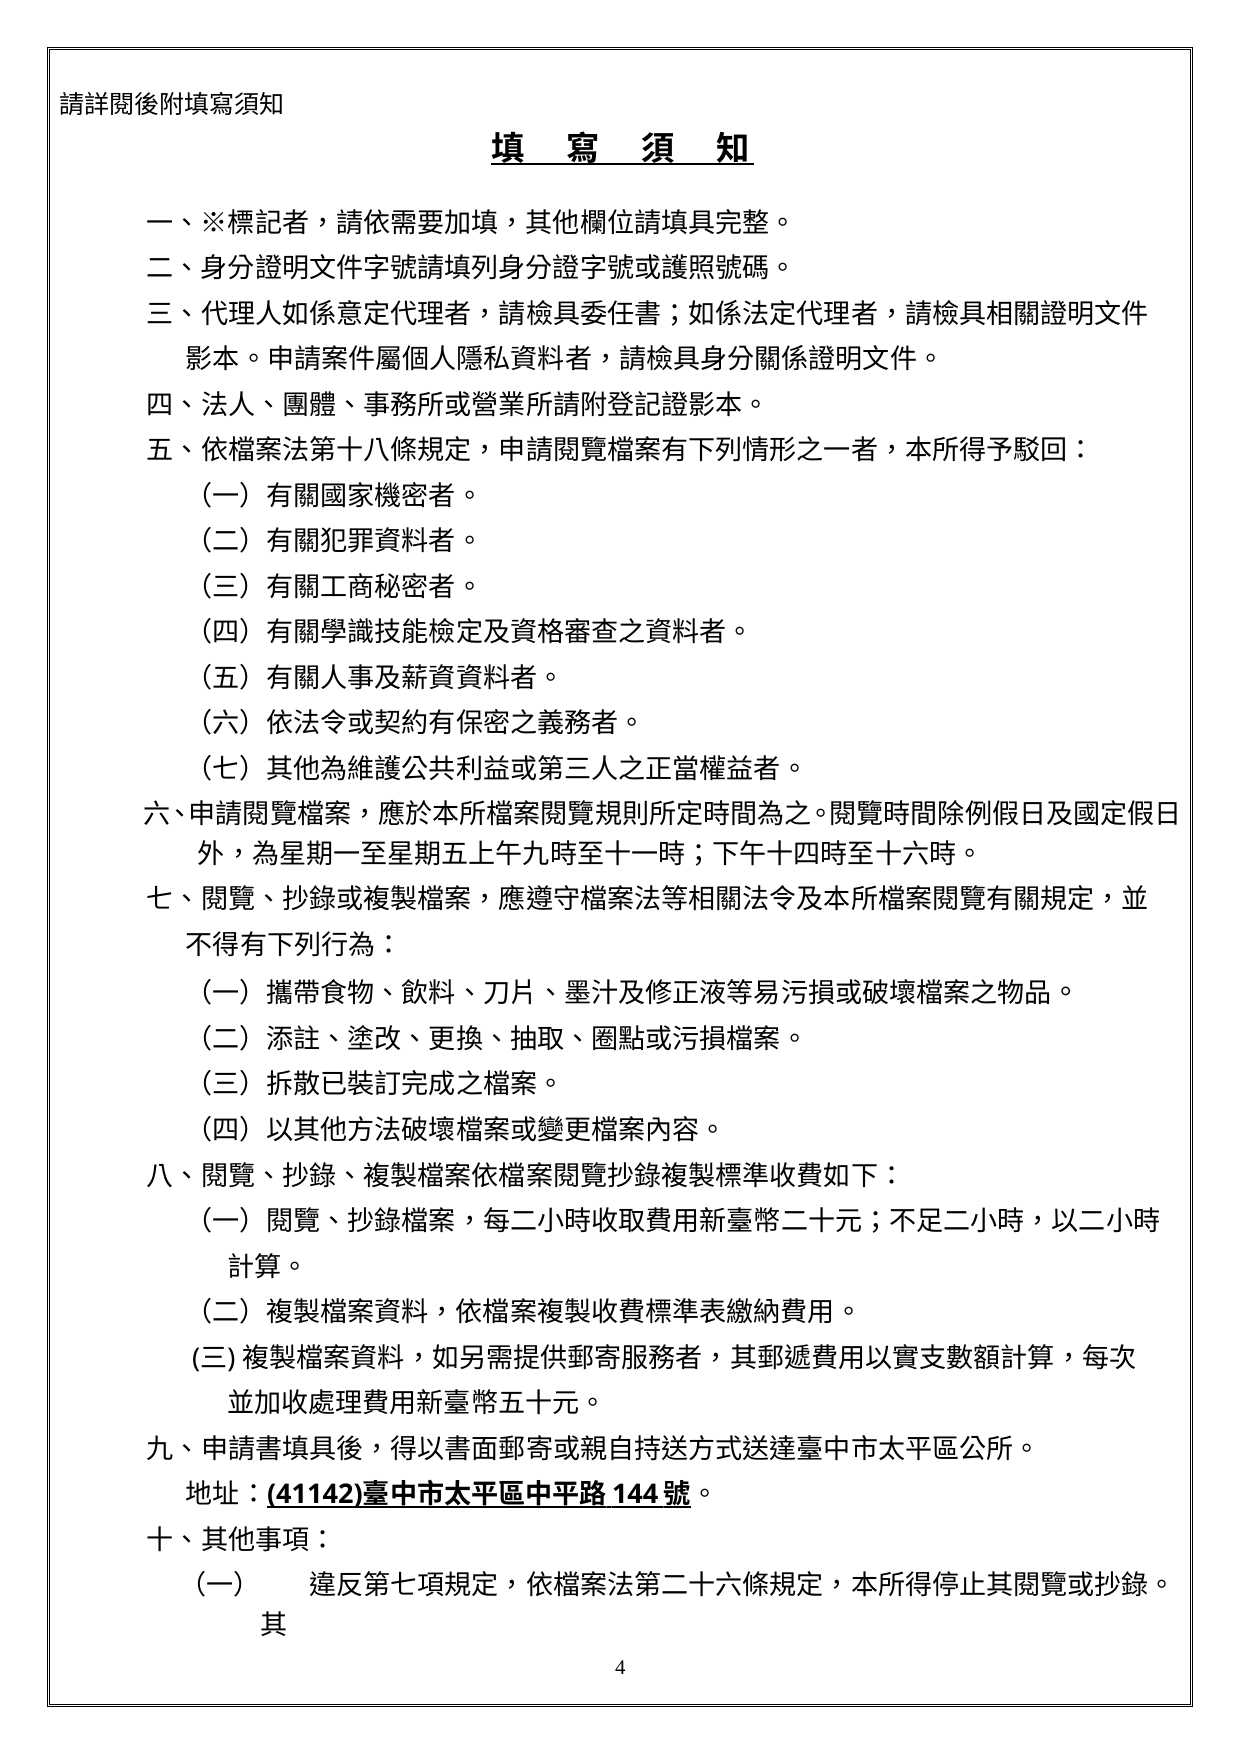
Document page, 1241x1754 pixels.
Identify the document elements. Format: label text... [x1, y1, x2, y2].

text 計算。 [59, 1244, 1181, 1284]
text 三、代理人如係意定代理者，請檢具委任書；如係法定代理者，請檢具相關證明文件 [147, 292, 1181, 331]
text （四）以其他方法破壞檔案或變更檔案內容。 [59, 1108, 1181, 1147]
text 六、申請閱覽檔案，應於本所檔案閱覽規則所定時間為之。閱覽時間除例假日及國定假日外，為星期一至星期五上午九時至十一時；下午十四時至十六時。 [144, 792, 1181, 871]
text 地址：(41142)臺中市太平區中平路144號。 [59, 1472, 1181, 1512]
text 十、其他事項： [59, 1518, 1181, 1557]
text （一）閱覽、抄錄檔案，每二小時收取費用新臺幣二十元；不足二小時，以二小時 [59, 1199, 1181, 1238]
text 七、閱覽、抄錄或複製檔案，應遵守檔案法等相關法令及本所檔案閱覽有關規定，並 [59, 877, 1181, 917]
text 五、依檔案法第十八條規定，申請閱覽檔案有下列情形之一者，本所得予駁回： [59, 428, 1181, 468]
text 影本。申請案件屬個人隱私資料者，請檢具身分關係證明文件。 [172, 337, 1181, 377]
list 違反第七項規定，依檔案法第二十六條規定，本所得停止其閱覽或抄錄。其 [179, 1563, 1181, 1642]
text 九、申請書填具後，得以書面郵寄或親自持送方式送達臺中市太平區公所。 [59, 1427, 1181, 1466]
text (三) 複製檔案資料，如另需提供郵寄服務者，其郵遞費用以實支數額計算，每次 [59, 1336, 1181, 1375]
text （二）有關犯罪資料者。 [59, 519, 1181, 559]
text （三）有關工商秘密者。 [59, 565, 1181, 604]
text 四、法人、團體、事務所或營業所請附登記證影本。 [59, 383, 1181, 422]
text （四）有關學識技能檢定及資格審查之資料者。 [59, 610, 1181, 650]
text 不得有下列行為： [172, 923, 1181, 962]
text （二）添註、塗改、更換、抽取、圈點或污損檔案。 [59, 1017, 1181, 1056]
text （七）其他為維護公共利益或第三人之正當權益者。 [59, 747, 1181, 786]
text （五）有關人事及薪資資料者。 [59, 656, 1181, 695]
text 請詳閱後附填寫須知 [59, 85, 1181, 121]
text 一、※標記者，請依需要加填，其他欄位請填具完整。 [59, 201, 1181, 240]
text 二、身分證明文件字號請填列身分證字號或護照號碼。 [59, 246, 1181, 286]
text （六）依法令或契約有保密之義務者。 [59, 701, 1181, 741]
text 並加收處理費用新臺幣五十元。 [59, 1381, 1181, 1420]
text 填 寫 須 知 [59, 121, 1181, 169]
text （二）複製檔案資料，依檔案複製收費標準表繳納費用。 [59, 1290, 1181, 1329]
text （一）攜帶食物、飲料、刀片、墨汁及修正液等易污損或破壞檔案之物品。 [59, 968, 1181, 1011]
text 八、閱覽、抄錄、複製檔案依檔案閱覽抄錄複製標準收費如下： [59, 1153, 1181, 1193]
text （一）有關國家機密者。 [59, 474, 1181, 513]
text （三）拆散已裝訂完成之檔案。 [59, 1062, 1181, 1102]
